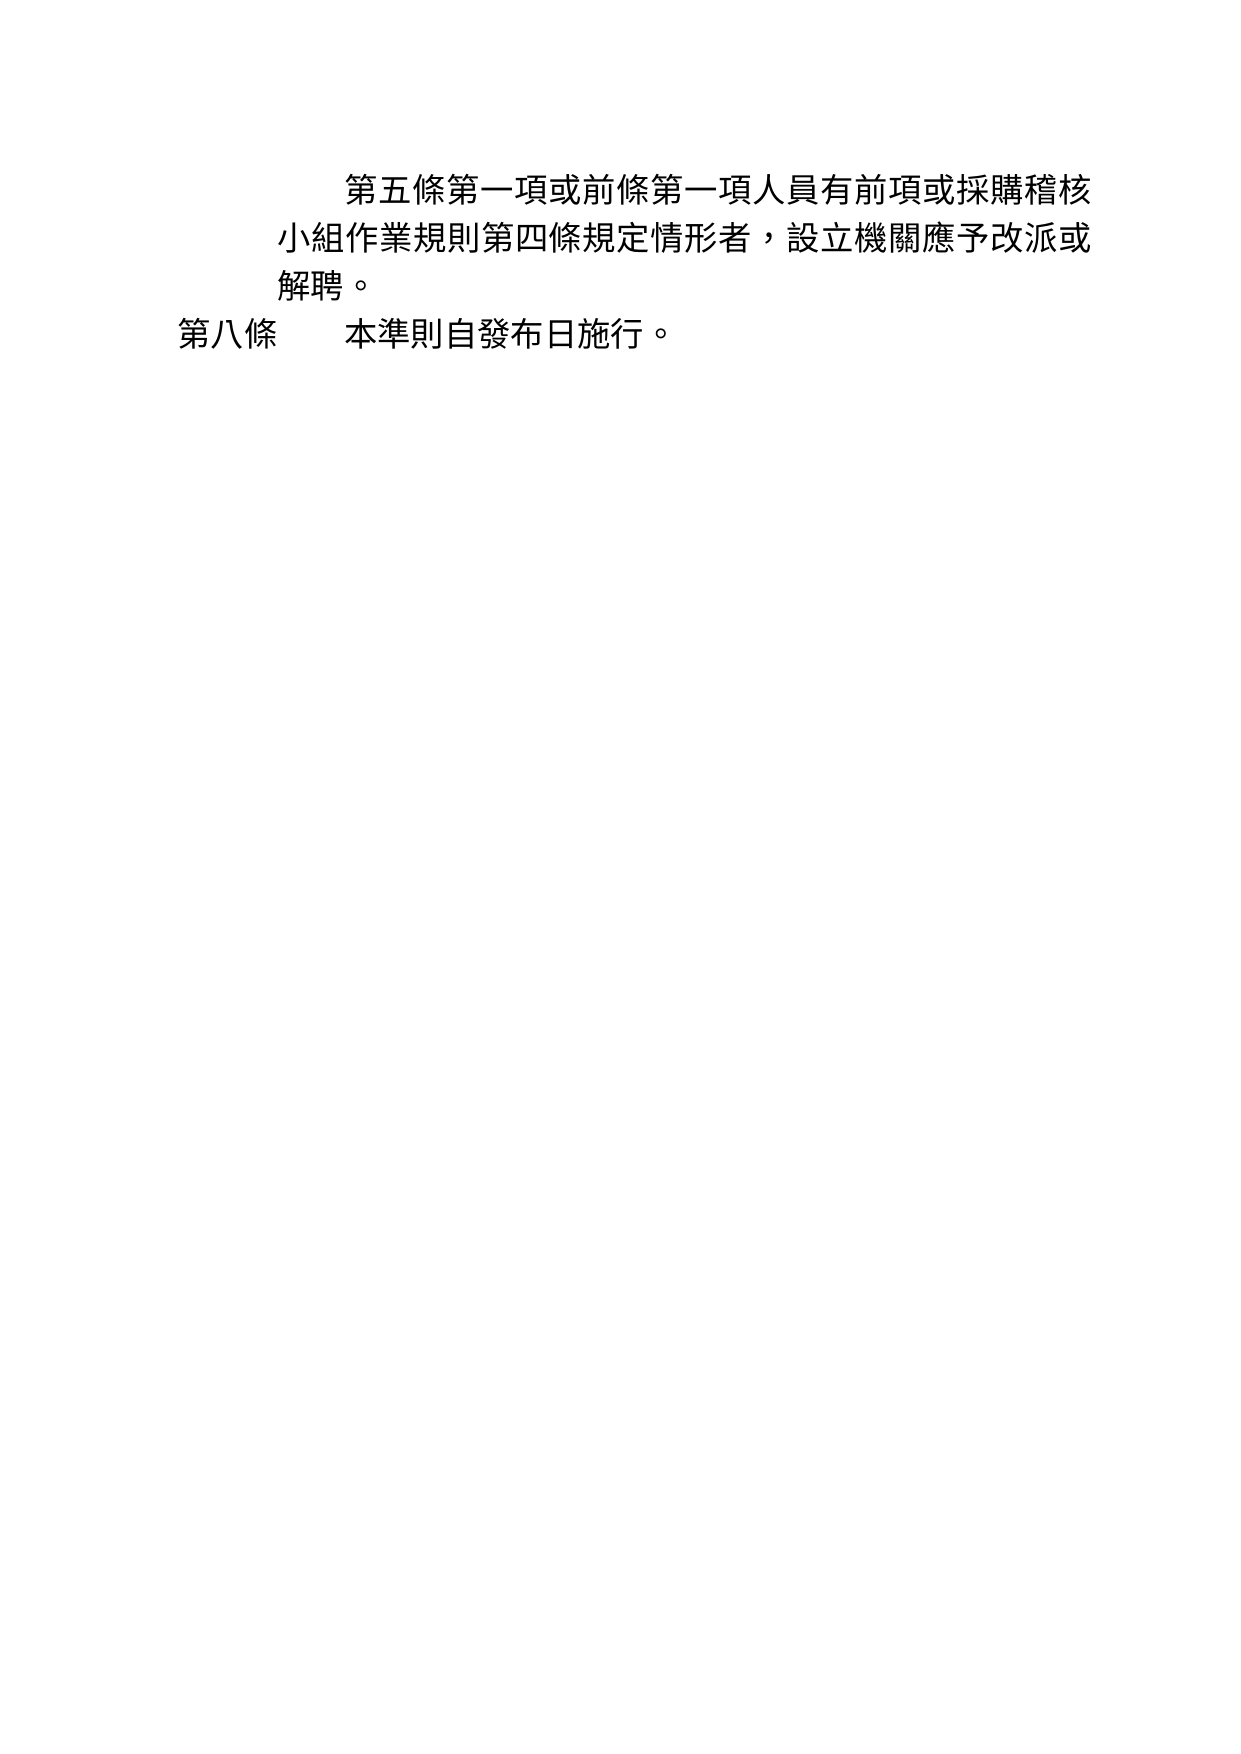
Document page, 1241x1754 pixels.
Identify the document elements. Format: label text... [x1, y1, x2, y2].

text 第五條第一項或前條第一項人員有前項或採購稽核小組作業規則第四條規定情形者，設立機關應予改派或解聘。 [277, 164, 1092, 308]
text 第八條 本準則自發布日施行。 [177, 308, 1092, 356]
